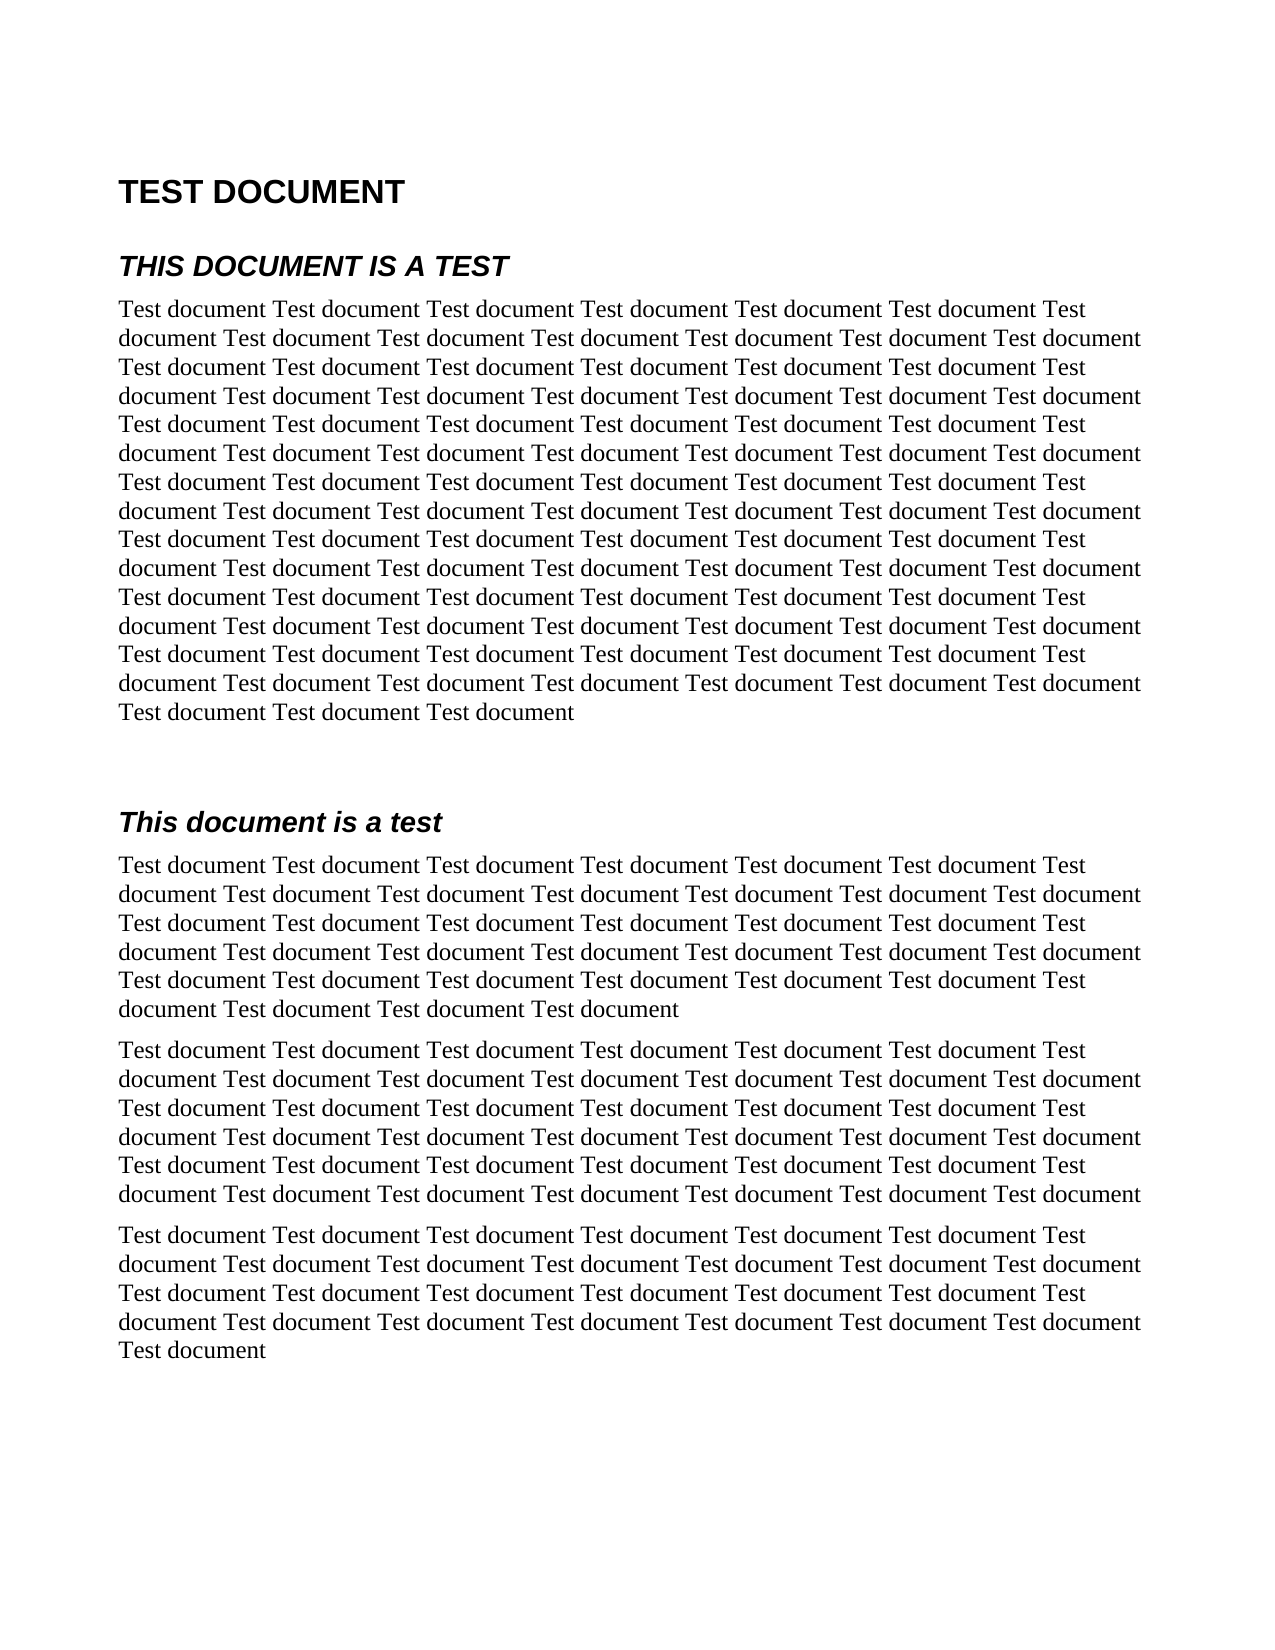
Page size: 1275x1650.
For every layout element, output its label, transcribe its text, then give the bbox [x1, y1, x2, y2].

text Test document Test document Test document Test document Test document Test document Test document Test document Test document Test document Test document Test document Test document Test document Test document Test document Test document Test document Test document Test document Test document Test document Test document Test document Test document Test document Test document Test document Test document Test document Test document Test document Test document Test document Test document Test document [118, 851, 1157, 1023]
subtitle TEST DOCUMENT [118, 173, 1157, 211]
subtitle This document is a test [118, 804, 1157, 838]
text Test document Test document Test document Test document Test document Test document Test document Test document Test document Test document Test document Test document Test document Test document Test document Test document Test document Test document Test document Test document Test document Test document Test document Test document Test document Test document Test document Test document Test document Test document Test document Test document Test document Test document Test document Test document Test document Test document Test document Test document Test document Test document Test document Test document Test document Test document Test document Test document Test document Test document Test document Test document Test document Test document Test document Test document Test document Test document Test document Test document Test document Test document Test document Test document Test document Test document Test document Test document Test document Test document Test document Test document Test document Test document Test document Test document Test document Test document Test document Test document Test document Test document Test document Test document Test document Test document Test document Test document Test document Test document Test document Test document Test document Test document [118, 294, 1157, 726]
text Test document Test document Test document Test document Test document Test document Test document Test document Test document Test document Test document Test document Test document Test document Test document Test document Test document Test document Test document Test document Test document Test document Test document Test document Test document Test document Test document Test document Test document Test document Test document Test document Test document Test document Test document Test document Test document Test document Test document [118, 1036, 1157, 1208]
subtitle THIS DOCUMENT IS A TEST [118, 248, 1157, 282]
text Test document Test document Test document Test document Test document Test document Test document Test document Test document Test document Test document Test document Test document Test document Test document Test document Test document Test document Test document Test document Test document Test document Test document Test document Test document Test document Test document [118, 1221, 1157, 1364]
